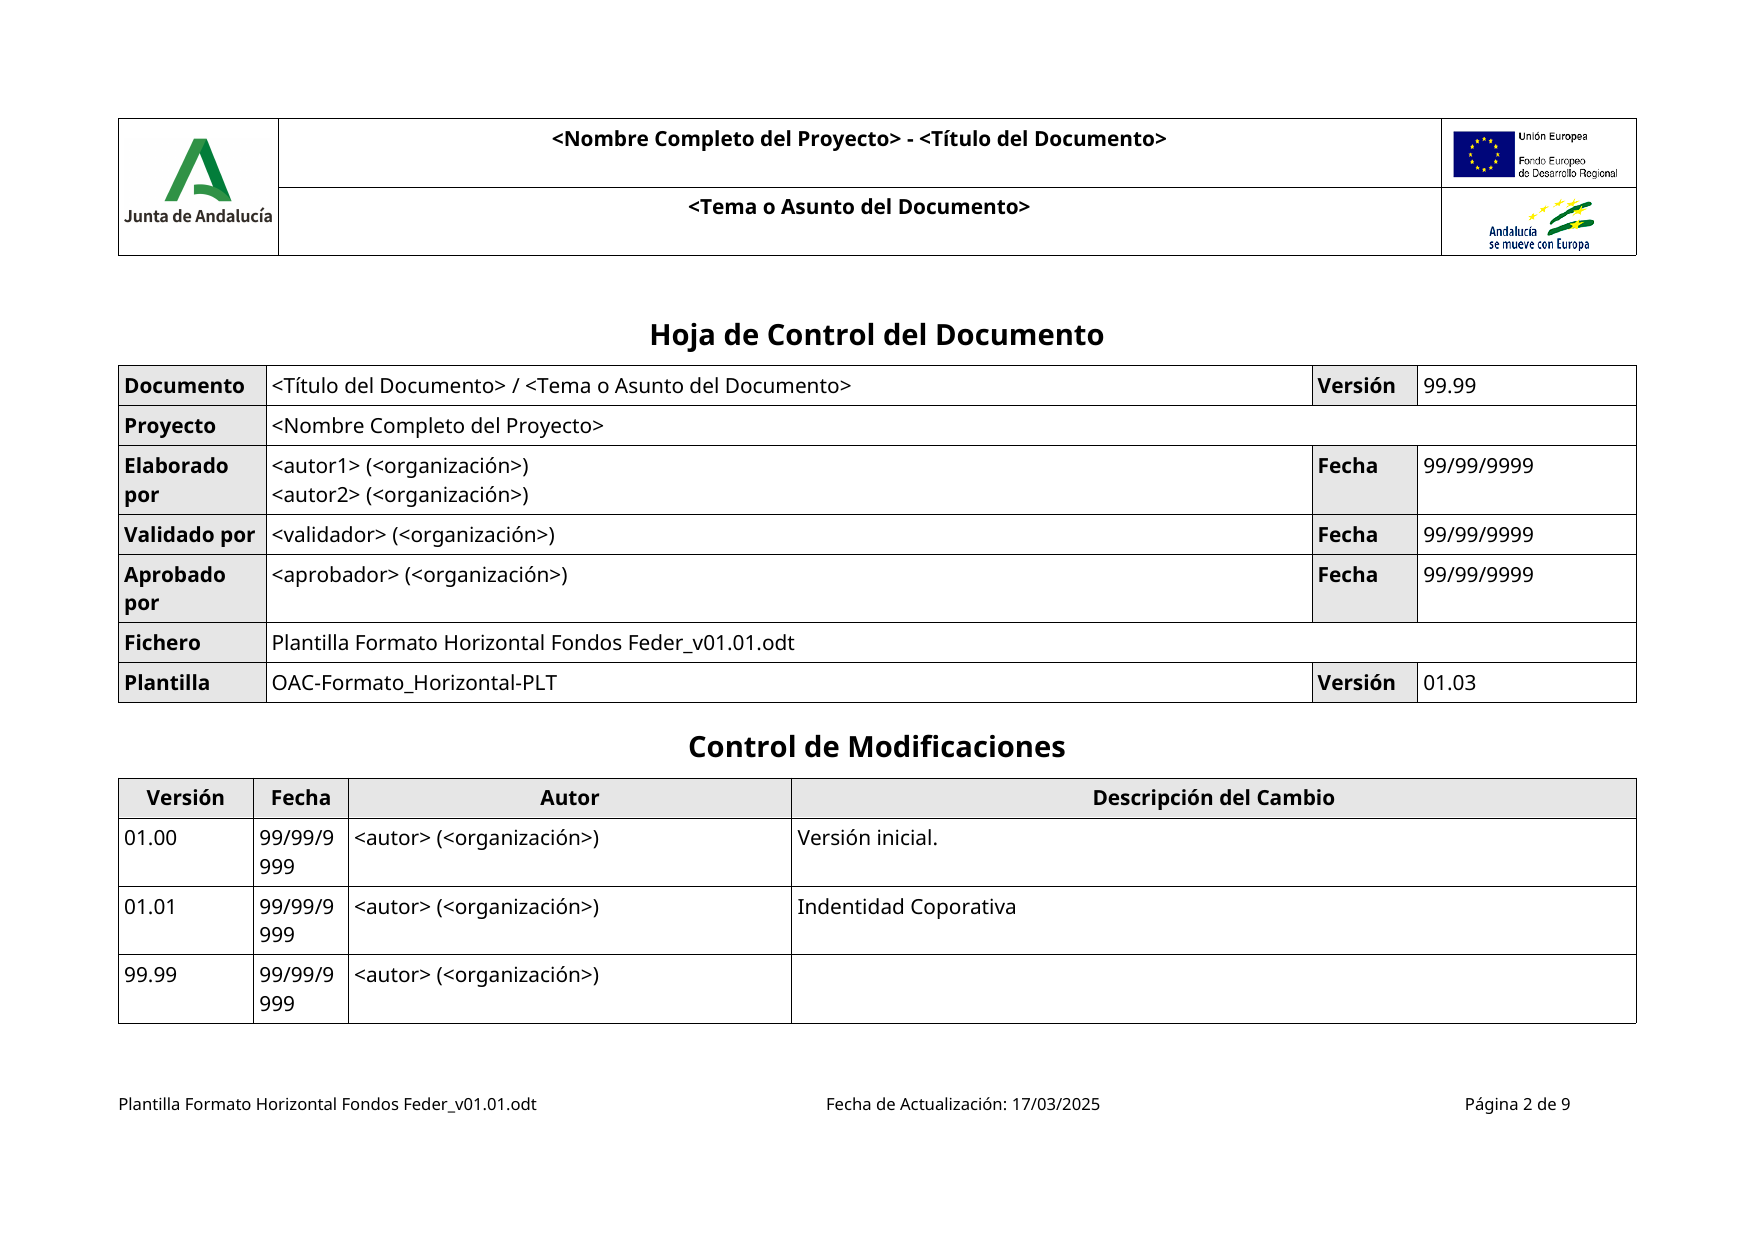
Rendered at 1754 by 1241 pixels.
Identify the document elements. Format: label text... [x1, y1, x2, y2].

table_cell 99.99 [119, 955, 253, 1023]
table_cell Elaborado por [119, 446, 266, 514]
table_cell Fecha [1313, 446, 1417, 514]
table_cell 01.00 [119, 819, 253, 886]
picture [1489, 198, 1595, 251]
table_cell <autor> (<organización>) [349, 819, 791, 886]
table_header Versión [119, 779, 253, 817]
table_cell 99/99/9999 [1418, 515, 1636, 554]
table_header Fecha [254, 779, 348, 817]
table_cell OAC-Formato_Horizontal-PLT [267, 663, 1312, 702]
table_cell Aprobado por [119, 555, 266, 622]
table_cell 01.01 [119, 887, 253, 954]
table_cell 99/99/9999 [254, 955, 348, 1023]
subtitle Hoja de Control del Documento [118, 314, 1636, 354]
table_header Descripción del Cambio [792, 779, 1636, 817]
table_cell <autor> (<organización>) [349, 887, 791, 954]
picture [123, 138, 273, 224]
table_cell Indentidad Coporativa [792, 887, 1636, 954]
table_cell <autor> (<organización>) [349, 955, 791, 1023]
table_header Documento [119, 366, 266, 405]
table_cell Fichero [119, 623, 266, 662]
table_cell Fecha [1313, 555, 1417, 622]
table_cell 99/99/9999 [1418, 555, 1636, 622]
table_cell <aprobador> (<organización>) [267, 555, 1312, 622]
table_header Autor [349, 779, 791, 817]
table_cell 01.03 [1418, 663, 1636, 702]
table_header 99.99 [1418, 366, 1636, 405]
table_cell Fecha [1313, 515, 1417, 554]
table_header Versión [1313, 366, 1417, 405]
table_cell 99/99/9999 [254, 819, 348, 886]
table_cell 99/99/9999 [1418, 446, 1636, 514]
table_header <Título del Documento> / <Tema o Asunto del Documento> [267, 366, 1312, 405]
table_cell <Nombre Completo del Proyecto> [267, 406, 1636, 445]
table_cell 99/99/9999 [254, 887, 348, 954]
table_cell Versión [1313, 663, 1417, 702]
table_cell Proyecto [119, 406, 266, 445]
picture [1453, 129, 1619, 179]
table_cell [792, 955, 1636, 1023]
table_cell Versión inicial. [792, 819, 1636, 886]
table_cell Plantilla Formato Horizontal Fondos Feder_v01.01.odt [267, 623, 1636, 662]
table_cell <validador> (<organización>) [267, 515, 1312, 554]
subtitle Control de Modificaciones [118, 726, 1636, 766]
table_cell <autor1> (<organización>) <autor2> (<organización>) [267, 446, 1312, 514]
table_cell Plantilla [119, 663, 266, 702]
table_cell Validado por [119, 515, 266, 554]
